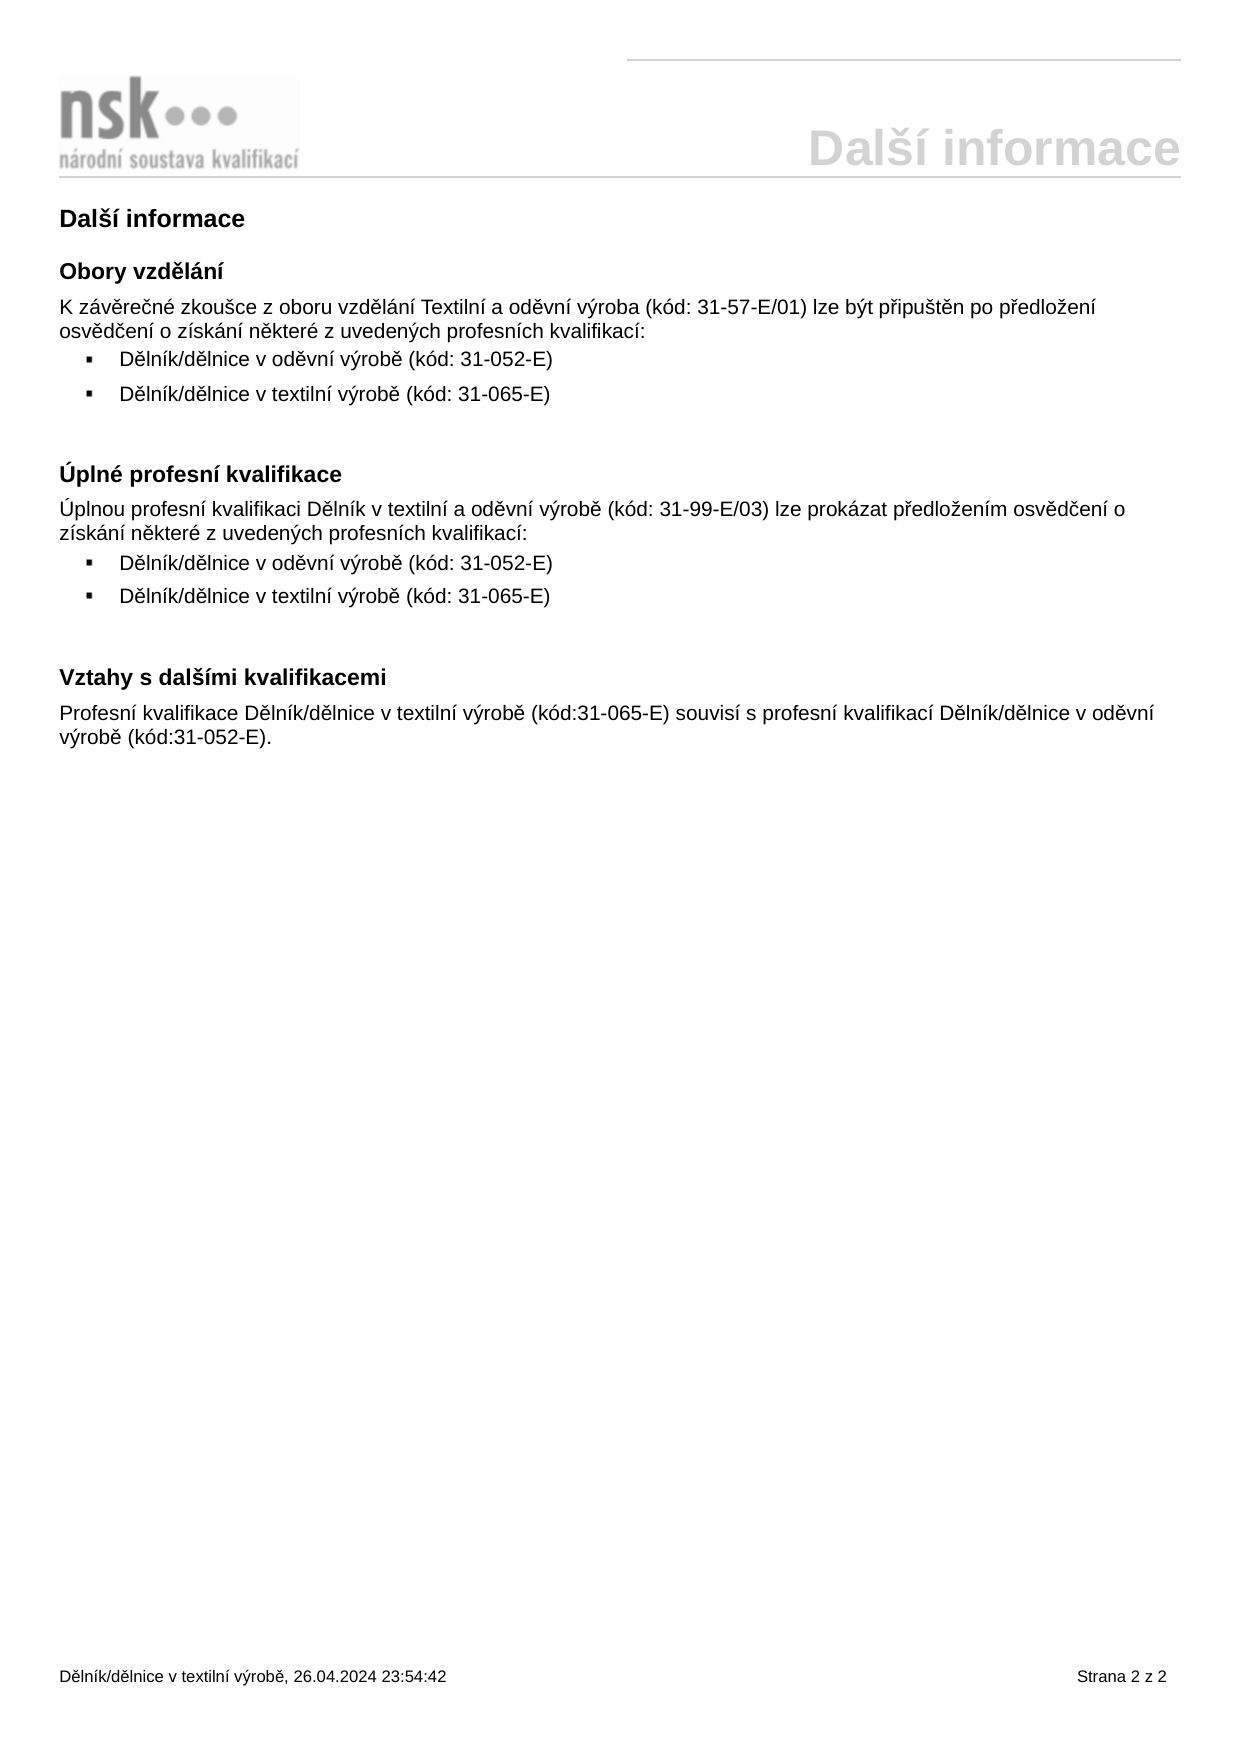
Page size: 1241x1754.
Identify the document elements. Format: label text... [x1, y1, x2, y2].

table_cell Další informace [627, 61, 1181, 176]
table_cell [627, 609, 861, 642]
table_cell Dělník/dělnice v oděvní výrobě (kód: 31-052-E) [119, 551, 1181, 575]
table_cell Dělník/dělnice v textilní výrobě, 26.04.2024 23:54:42 [59, 1658, 861, 1694]
table_cell [59, 1349, 119, 1503]
table_cell [627, 406, 861, 438]
table_cell [619, 1049, 627, 1349]
table_cell [861, 1049, 1167, 1349]
table_cell [627, 1504, 861, 1658]
table_cell [59, 406, 119, 438]
table_cell [59, 194, 119, 200]
table_cell [59, 643, 119, 653]
table_cell [1167, 236, 1181, 248]
table_cell [59, 373, 119, 381]
table_cell Úplnou profesní kvalifikaci Dělník v textilní a oděvní výrobě (kód: 31-99-E/03) lze prokázat předložením osvědčení o získání některé z uvedených profesních kvalifikací: [59, 497, 1181, 545]
table_cell [861, 236, 1167, 248]
table_cell [1167, 575, 1181, 584]
table_cell [482, 749, 619, 1049]
table_cell [59, 1504, 119, 1658]
table_cell [1167, 406, 1181, 438]
table_cell [59, 439, 119, 451]
table_cell [119, 194, 482, 200]
table_cell Vztahy s dalšími kvalifikacemi [59, 653, 1181, 701]
table_cell [627, 439, 861, 451]
table_cell [627, 373, 861, 382]
table_cell [482, 575, 619, 584]
table_cell [482, 545, 619, 551]
table_cell [619, 575, 627, 584]
table_cell [482, 406, 619, 438]
table_cell [1167, 1658, 1181, 1694]
table_cell [619, 749, 627, 1049]
table_cell [861, 1349, 1167, 1503]
table_cell [59, 236, 119, 248]
table_cell [620, 59, 627, 170]
table_cell [627, 1349, 861, 1503]
table_cell [482, 194, 619, 200]
table_cell [861, 1504, 1167, 1658]
table_cell [59, 171, 119, 176]
picture [59, 583, 119, 608]
table_cell Dělník/dělnice v oděvní výrobě (kód: 31-052-E) [119, 347, 1181, 373]
table_cell [861, 343, 1167, 347]
table_cell [119, 343, 482, 347]
table_cell [482, 609, 619, 642]
table_cell [119, 609, 482, 642]
table_cell [119, 749, 482, 1049]
table_cell [1167, 439, 1181, 451]
table_cell [1167, 545, 1181, 551]
picture [58, 59, 620, 171]
table_cell [627, 545, 861, 551]
table_cell [619, 236, 627, 248]
table_cell [619, 1504, 627, 1658]
table_cell [119, 439, 482, 451]
table_cell [861, 643, 1167, 653]
table_cell [1167, 1504, 1181, 1658]
table_cell [1167, 194, 1181, 200]
table_cell [619, 194, 627, 200]
table_cell [627, 1049, 861, 1349]
table_cell [59, 178, 1181, 194]
table_cell [119, 1504, 482, 1658]
table_cell [619, 373, 627, 382]
table_cell [482, 1504, 619, 1658]
table_cell Úplné profesní kvalifikace [59, 451, 1181, 497]
table_cell [482, 1049, 619, 1349]
table_cell [1167, 643, 1181, 653]
table_cell [482, 171, 619, 176]
table_cell [627, 236, 861, 248]
table_cell [627, 343, 861, 347]
table_cell [861, 575, 1167, 584]
table_cell [861, 194, 1167, 200]
table_cell [119, 1349, 482, 1503]
table_cell [1167, 609, 1181, 642]
picture [59, 347, 119, 372]
table_cell [59, 575, 119, 583]
table_cell [119, 236, 482, 248]
table_cell [619, 439, 627, 451]
table_cell [861, 545, 1167, 551]
table_cell Dělník/dělnice v textilní výrobě (kód: 31-065-E) [119, 584, 1181, 609]
table_cell Strana 2 z 2 [861, 1658, 1167, 1694]
table_cell [59, 609, 119, 642]
table_cell [619, 643, 627, 653]
table_cell [619, 170, 627, 176]
picture [59, 551, 119, 575]
table_cell [861, 373, 1167, 382]
table_cell Dělník/dělnice v textilní výrobě (kód: 31-065-E) [119, 382, 1181, 406]
table_cell [59, 1049, 119, 1349]
table_cell [1167, 749, 1181, 1049]
table_cell [627, 643, 861, 653]
table_cell [119, 406, 482, 438]
table_cell [119, 643, 482, 653]
table_cell [619, 406, 627, 438]
table_cell Profesní kvalifikace Dělník/dělnice v textilní výrobě (kód:31-065-E) souvisí s profesní kvalifikací Dělník/dělnice v oděvní výrobě (kód:31-052-E). [59, 701, 1181, 749]
table_cell [627, 194, 861, 200]
table_cell [119, 171, 482, 176]
table_cell K závěrečné zkoušce z oboru vzdělání Textilní a oděvní výroba (kód: 31-57-E/01) lze být připuštěn po předložení osvědčení o získání některé z uvedených profesních kvalifikací: [59, 295, 1181, 343]
table_cell Další informace [59, 200, 1181, 236]
table_cell [619, 545, 627, 551]
table_cell [1167, 1349, 1181, 1503]
table_cell [119, 545, 482, 551]
table_cell [627, 575, 861, 584]
table_cell [619, 1349, 627, 1503]
table_cell [627, 749, 861, 1049]
table_cell [59, 749, 119, 1049]
table_cell [619, 609, 627, 642]
table_cell [861, 406, 1167, 438]
table_cell [59, 545, 119, 551]
picture [59, 381, 119, 406]
table_cell [482, 373, 619, 382]
table_cell [1167, 373, 1181, 382]
table_cell [482, 236, 619, 248]
table_cell [1167, 343, 1181, 347]
table_cell [861, 749, 1167, 1049]
table_cell Obory vzdělání [59, 248, 1181, 295]
table_cell [861, 439, 1167, 451]
table_cell [482, 439, 619, 451]
table_cell [861, 609, 1167, 642]
table_cell [482, 343, 619, 347]
table_cell [482, 643, 619, 653]
table_cell [1167, 1049, 1181, 1349]
table_cell [59, 343, 119, 347]
table_cell [119, 373, 482, 382]
table_cell [119, 575, 482, 584]
table_cell [119, 1049, 482, 1349]
table_cell [482, 1349, 619, 1503]
